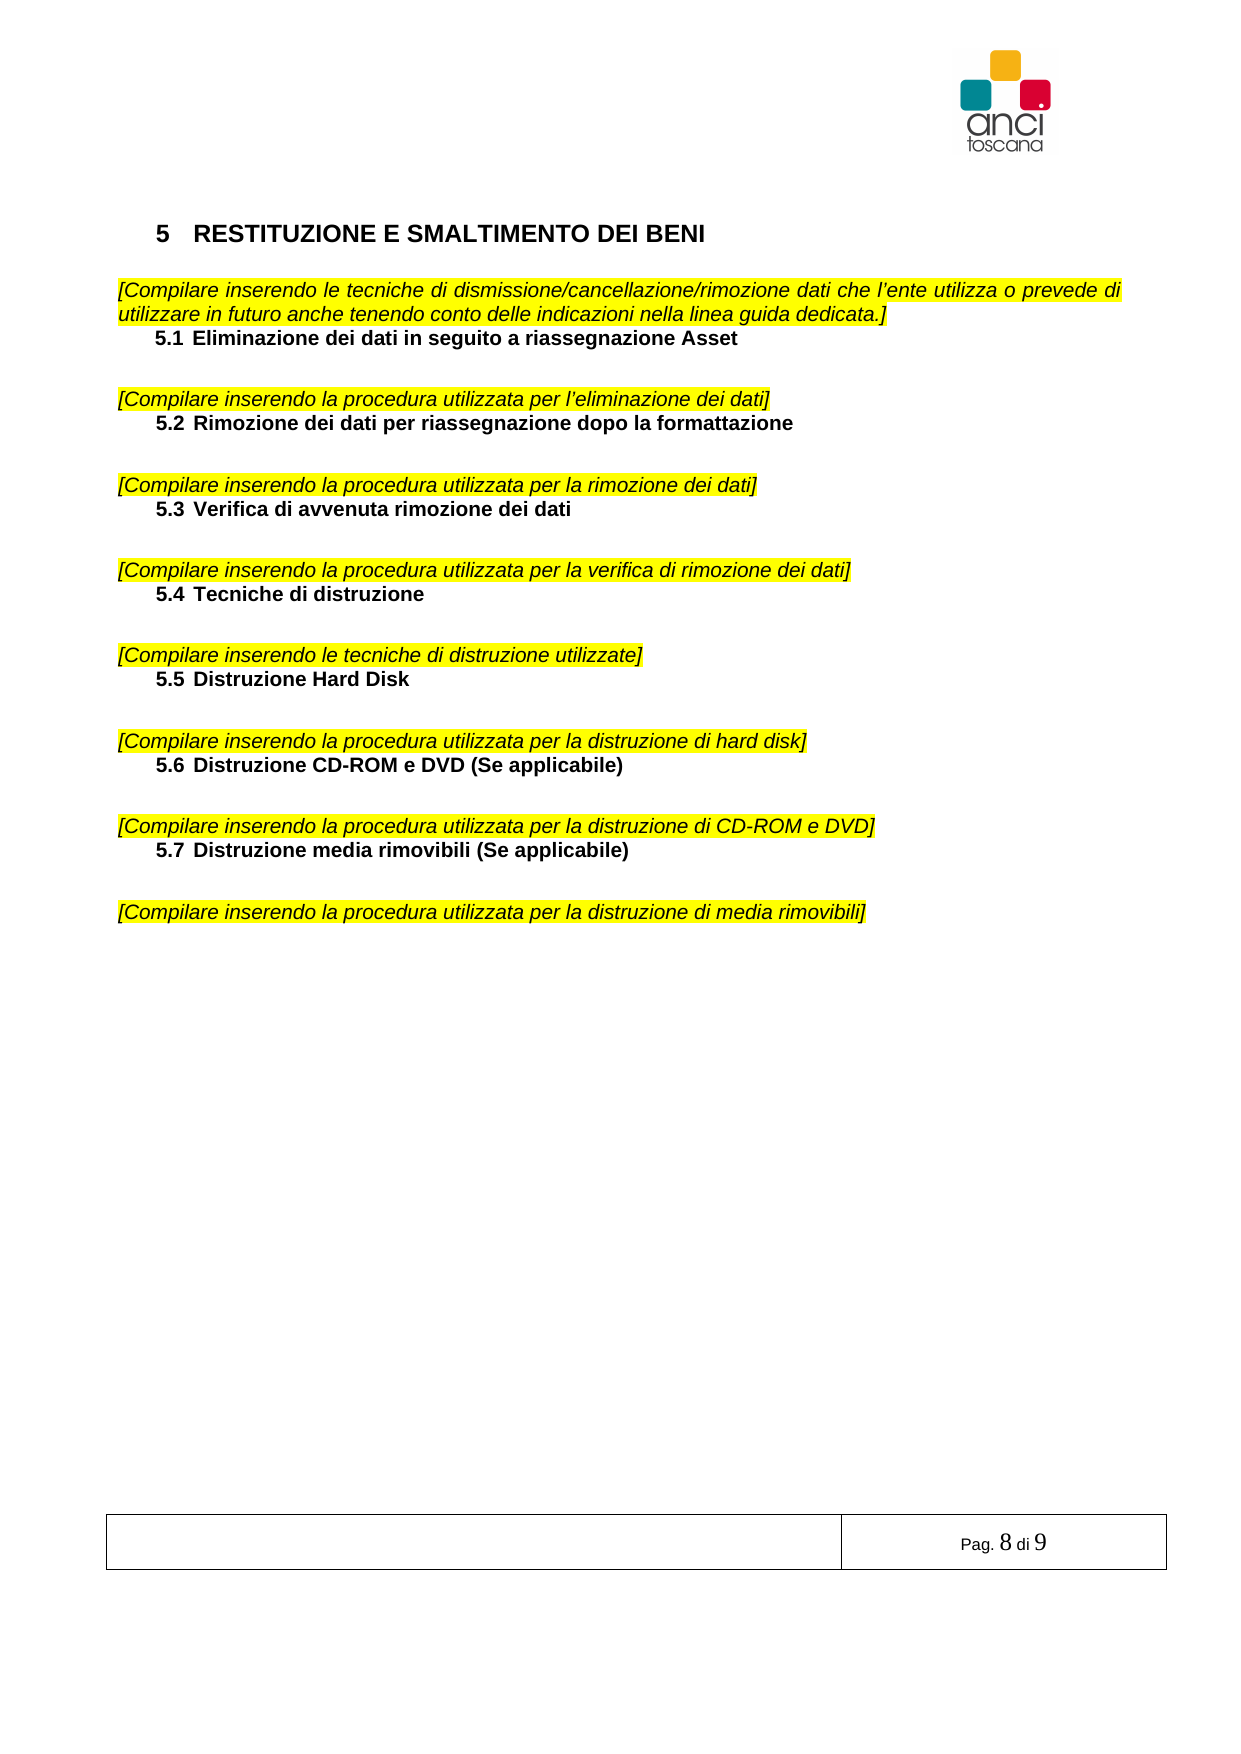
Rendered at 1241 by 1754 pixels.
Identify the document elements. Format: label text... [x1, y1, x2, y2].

picture [952, 48, 1059, 155]
text [Compilare inserendo la procedura utilizzata per la distruzione di CD-ROM e DVD] [118, 814, 1122, 838]
subtitle Tecniche di distruzione [156, 582, 1122, 606]
subtitle Distruzione media rimovibili (Se applicabile) [156, 838, 1122, 862]
subtitle Distruzione Hard Disk [156, 667, 1122, 691]
text [Compilare inserendo la procedura utilizzata per la distruzione di media rimovibili] [118, 899, 1122, 923]
text [Compilare inserendo la procedura utilizzata per l’eliminazione dei dati] [118, 387, 1122, 411]
subtitle Distruzione CD-ROM e DVD (Se applicabile) [156, 753, 1122, 777]
subtitle RESTITUZIONE E SMALTIMENTO DEI BENI [156, 219, 1122, 247]
text [Compilare inserendo le tecniche di dismissione/cancellazione/rimozione dati che l’ente utilizza o prevede di utilizzare in futuro anche tenendo conto delle indicazioni nella linea guida dedicata.] [118, 278, 1122, 326]
text [Compilare inserendo le tecniche di distruzione utilizzate] [118, 643, 1122, 667]
subtitle Rimozione dei dati per riassegnazione dopo la formattazione [156, 411, 1122, 435]
text [Compilare inserendo la procedura utilizzata per la distruzione di hard disk] [118, 729, 1122, 753]
subtitle Verifica di avvenuta rimozione dei dati [156, 496, 1122, 520]
text [Compilare inserendo la procedura utilizzata per la verifica di rimozione dei dati] [118, 558, 1122, 582]
text [Compilare inserendo la procedura utilizzata per la rimozione dei dati] [118, 472, 1122, 496]
subtitle Eliminazione dei dati in seguito a riassegnazione Asset [154, 326, 1122, 349]
